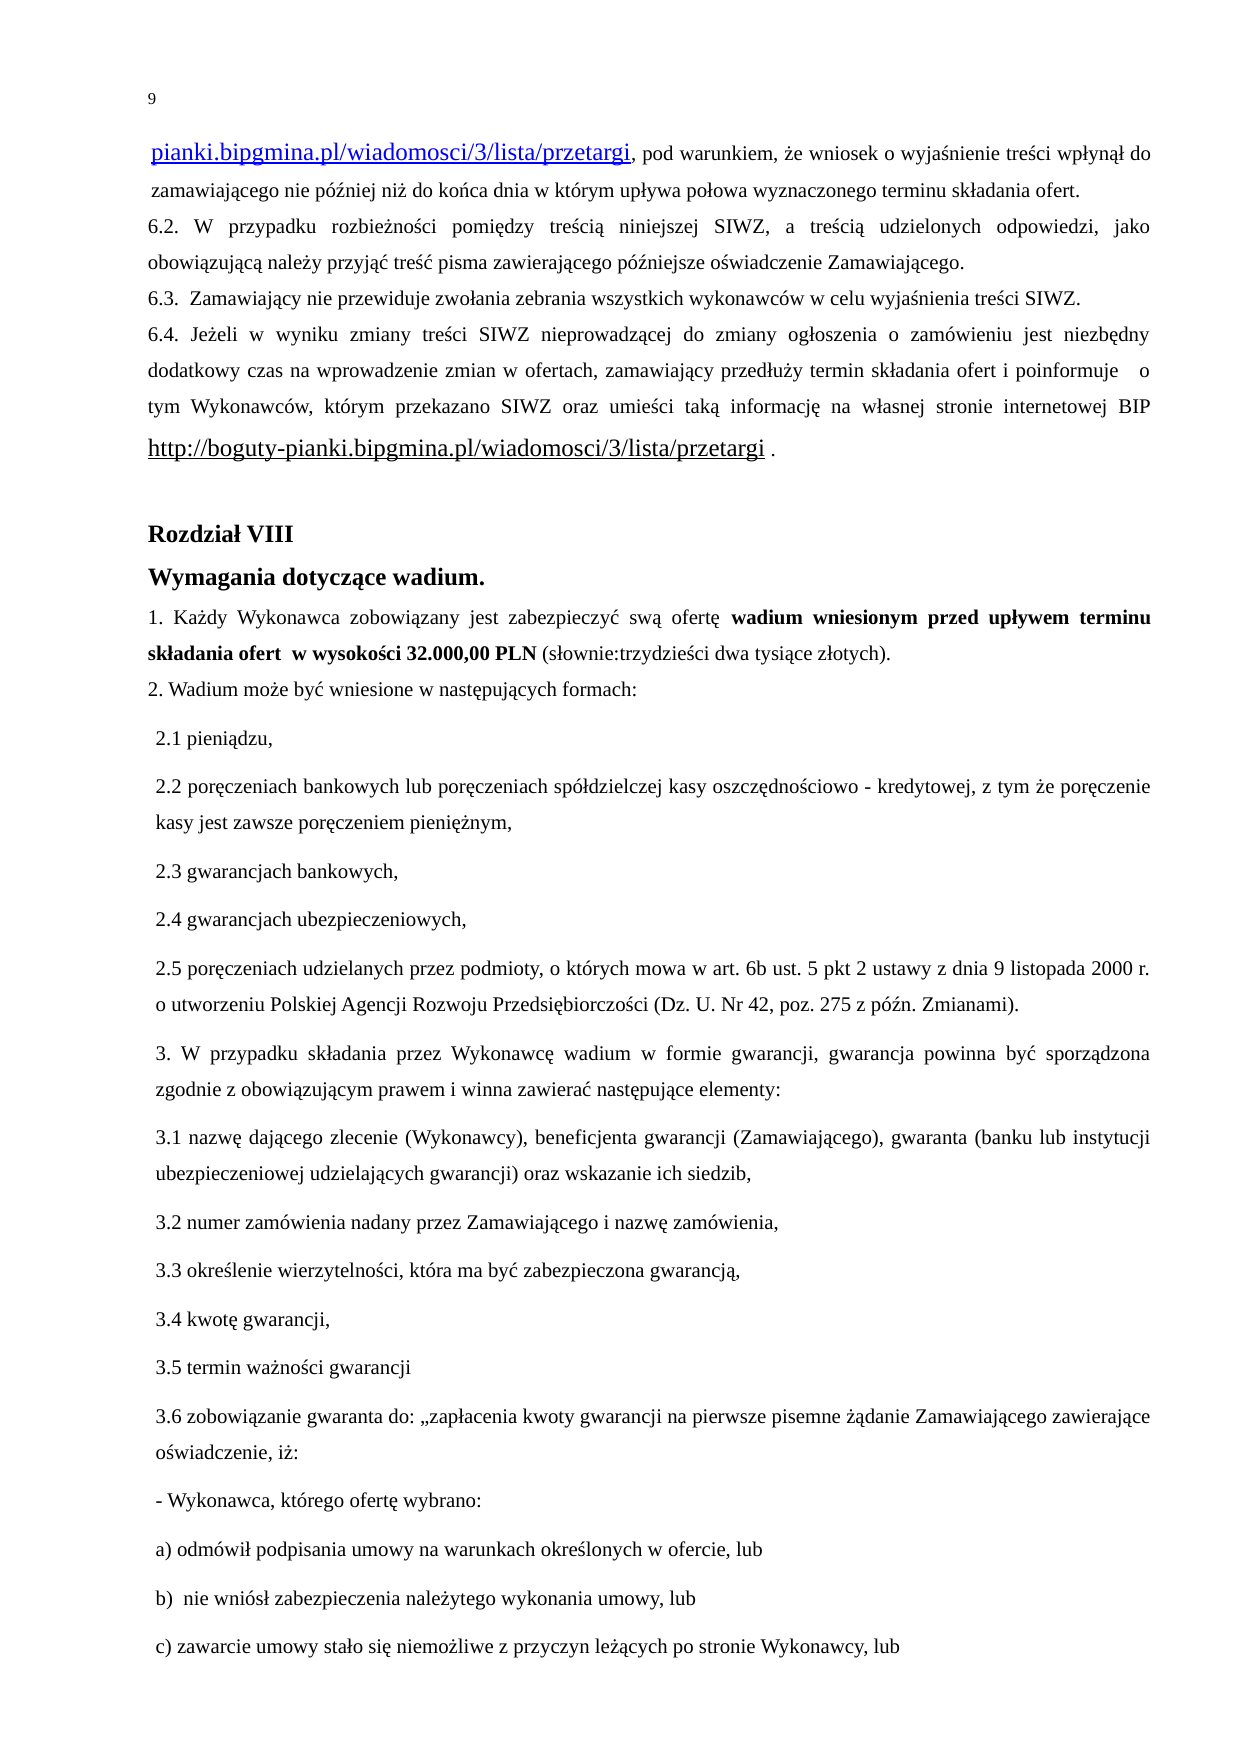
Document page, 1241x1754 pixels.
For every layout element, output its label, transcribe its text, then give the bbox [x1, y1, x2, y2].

text 2. Wadium może być wniesione w następujących formach: [148, 677, 1152, 701]
text 3.2 numer zamówienia nadany przez Zamawiającego i nazwę zamówienia, [155, 1210, 1152, 1234]
text 3.1 nazwę dającego zlecenie (Wykonawcy), beneficjenta gwarancji (Zamawiającego), gwaranta (banku lub instytucji ubezpieczeniowej udzielających gwarancji) oraz wskazanie ich siedzib, [155, 1125, 1152, 1185]
text 3.5 termin ważności gwarancji [155, 1355, 1152, 1379]
text 6.2. W przypadku rozbieżności pomiędzy treścią niniejszej SIWZ, a treścią udzielonych odpowiedzi, jako obowiązującą należy przyjąć treść pisma zawierającego późniejsze oświadczenie Zamawiającego. [148, 214, 1152, 274]
text b) nie wniósł zabezpieczenia należytego wykonania umowy, lub [155, 1586, 1152, 1609]
text - Wykonawca, którego ofertę wybrano: [155, 1488, 1152, 1512]
text Rozdział VIII [148, 519, 1152, 548]
text 3.4 kwotę gwarancji, [155, 1307, 1152, 1331]
text c) zawarcie umowy stało się niemożliwe z przyczyn leżących po stronie Wykonawcy, lub [155, 1634, 1152, 1658]
text 2.1 pieniądzu, [155, 726, 1152, 750]
text Wymagania dotyczące wadium. [148, 562, 1152, 591]
text 6.3. Zamawiający nie przewiduje zwołania zebrania wszystkich wykonawców w celu wyjaśnienia treści SIWZ. [148, 286, 1152, 310]
text 2.5 poręczeniach udzielanych przez podmioty, o których mowa w art. 6b ust. 5 pkt 2 ustawy z dnia 9 listopada 2000 r. o utworzeniu Polskiej Agencji Rozwoju Przedsiębiorczości (Dz. U. Nr 42, poz. 275 z późn. Zmianami). [155, 956, 1152, 1016]
text 3. W przypadku składania przez Wykonawcę wadium w formie gwarancji, gwarancja powinna być sporządzona zgodnie z obowiązującym prawem i winna zawierać następujące elementy: [155, 1041, 1152, 1101]
text 2.4 gwarancjach ubezpieczeniowych, [155, 907, 1152, 931]
text 3.6 zobowiązanie gwaranta do: „zapłacenia kwoty gwarancji na pierwsze pisemne żądanie Zamawiającego zawierające oświadczenie, iż: [155, 1404, 1152, 1464]
text 2.3 gwarancjach bankowych, [155, 859, 1152, 883]
text a) odmówił podpisania umowy na warunkach określonych w ofercie, lub [155, 1537, 1152, 1561]
text pianki.bipgmina.pl/wiadomosci/3/lista/przetargi, pod warunkiem, że wniosek o wyjaśnienie treści wpłynął do zamawiającego nie później niż do końca dnia w którym upływa połowa wyznaczonego terminu składania ofert. [114, 137, 1152, 202]
text 2.2 poręczeniach bankowych lub poręczeniach spółdzielczej kasy oszczędnościowo - kredytowej, z tym że poręczenie kasy jest zawsze poręczeniem pieniężnym, [155, 774, 1152, 834]
text 1. Każdy Wykonawca zobowiązany jest zabezpieczyć swą ofertę wadium wniesionym przed upływem terminu składania ofert w wysokości 32.000,00 PLN (słownie:trzydzieści dwa tysiące złotych). [148, 605, 1152, 665]
text 6.4. Jeżeli w wyniku zmiany treści SIWZ nieprowadzącej do zmiany ogłoszenia o zamówieniu jest niezbędny dodatkowy czas na wprowadzenie zmian w ofertach, zamawiający przedłuży termin składania ofert i poinformuje o tym Wykonawców, którym przekazano SIWZ oraz umieści taką informację na własnej stronie internetowej BIP http://boguty-pianki.bipgmina.pl/wiadomosci/3/lista/przetargi . [148, 322, 1152, 461]
text 3.3 określenie wierzytelności, która ma być zabezpieczona gwarancją, [155, 1258, 1152, 1282]
